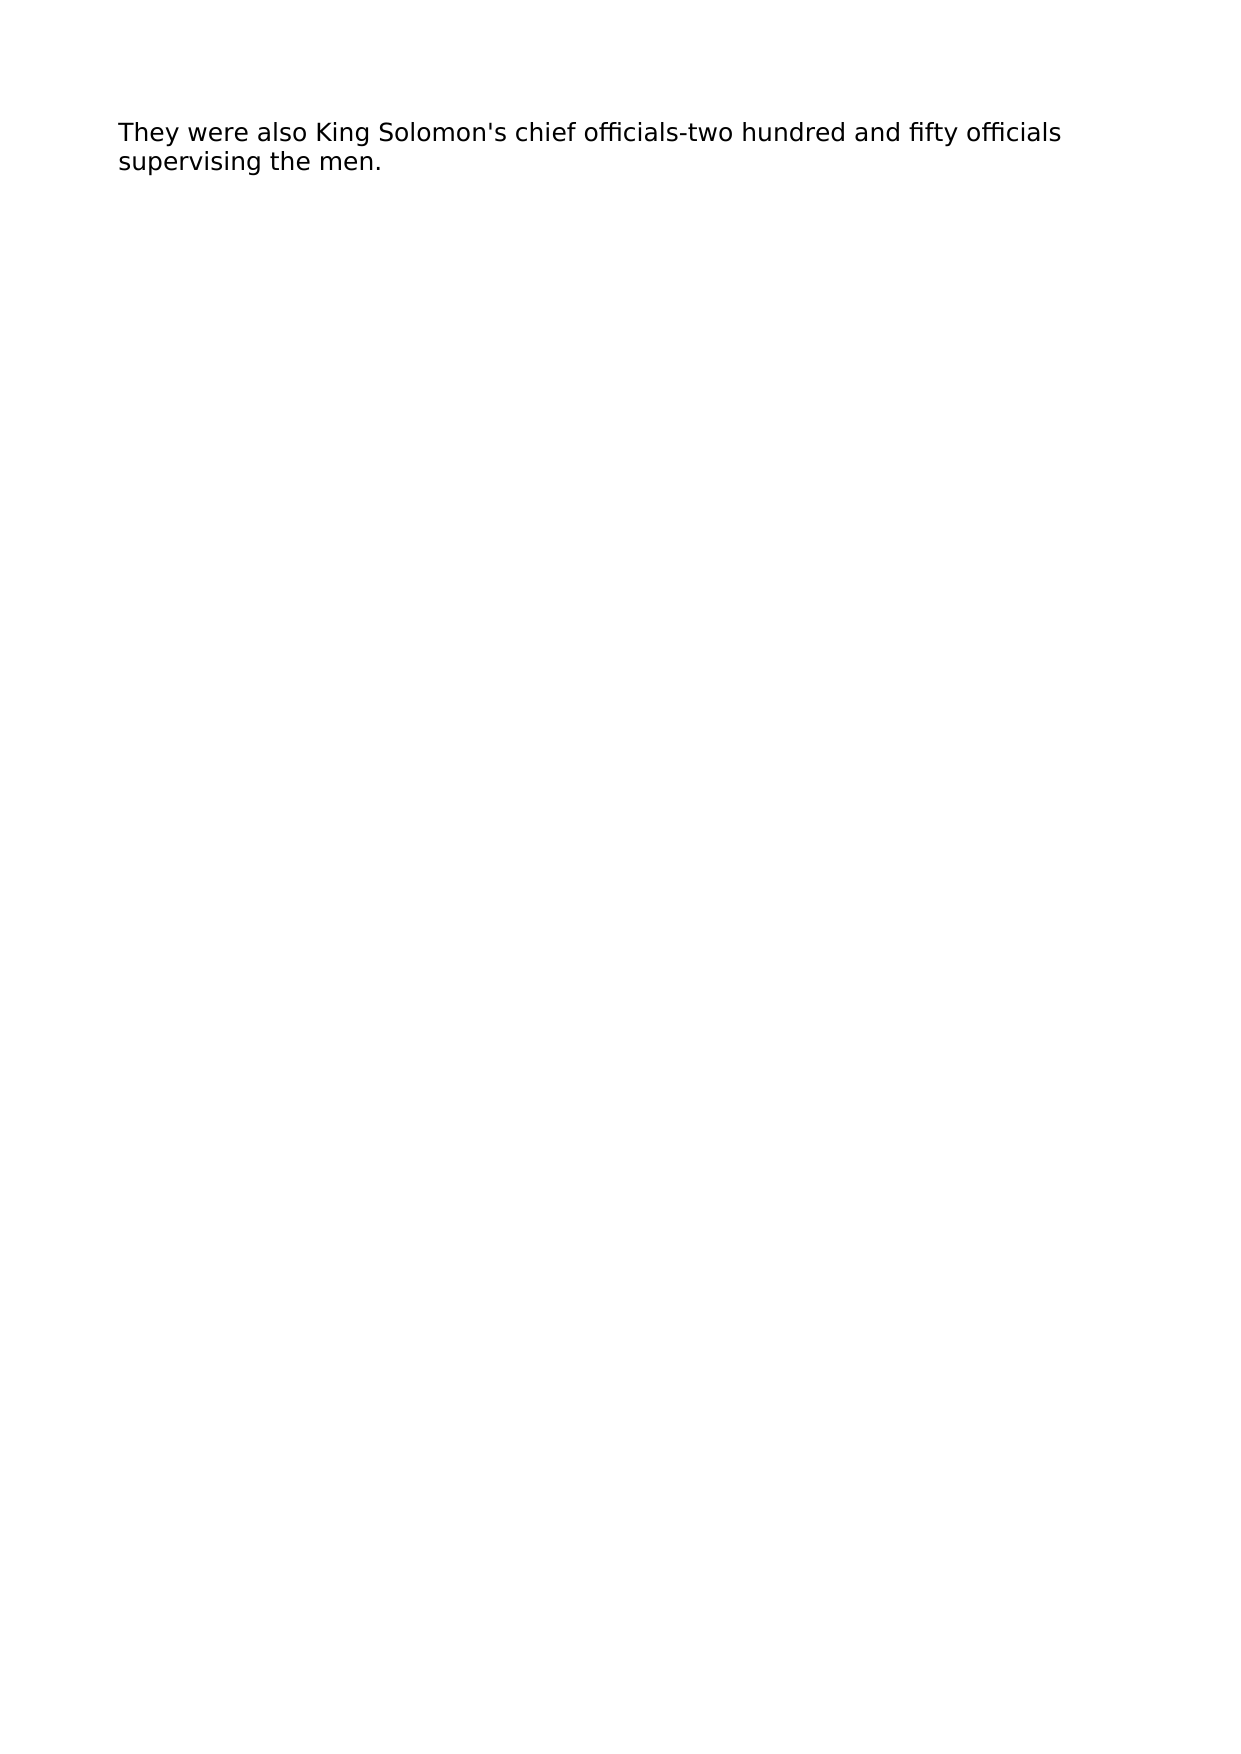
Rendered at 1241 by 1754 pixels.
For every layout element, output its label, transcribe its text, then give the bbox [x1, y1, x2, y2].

text They were also King Solomon's chief officials-two hundred and fifty officials supervising the men. [118, 118, 1122, 176]
